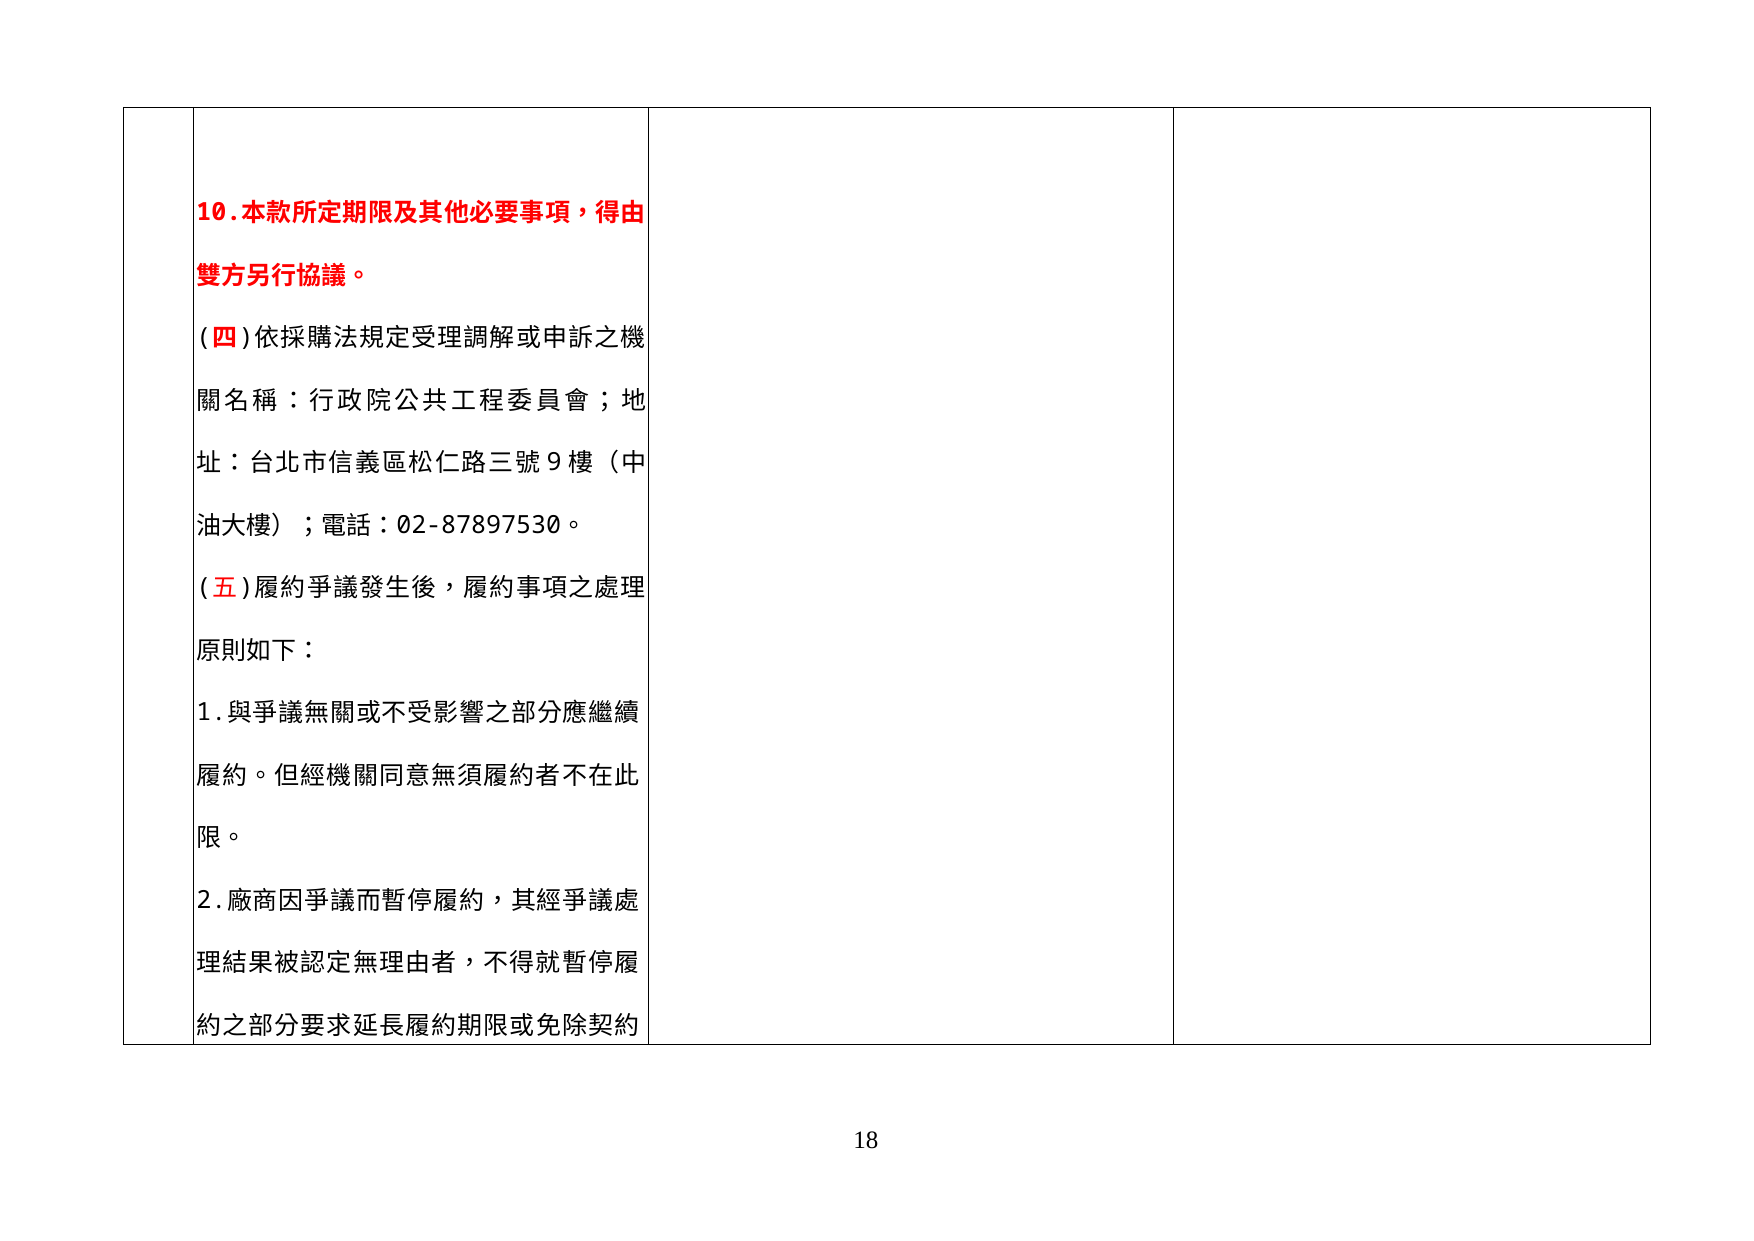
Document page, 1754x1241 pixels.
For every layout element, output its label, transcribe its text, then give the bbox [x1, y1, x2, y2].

table_cell [1174, 108, 1650, 1044]
table_cell 10.本款所定期限及其他必要事項，得由雙方另行協議。 (四)依採購法規定受理調解或申訴之機關名稱：行政院公共工程委員會；地址：台北市信義區松仁路三號9樓（中油大樓）；電話：02-87897530。 (五)履約爭議發生後，履約事項之處理原則如下： 1.與爭議無關或不受影響之部分應繼續履約。但經機關同意無須履約者不在此限。 2.廠商因爭議而暫停履約，其經爭議處理結果被認定無理由者，不得就暫停履約之部分要求延長履約期限或免除契約 [194, 108, 648, 1044]
table_cell [124, 108, 193, 1044]
table_cell [649, 108, 1173, 1044]
